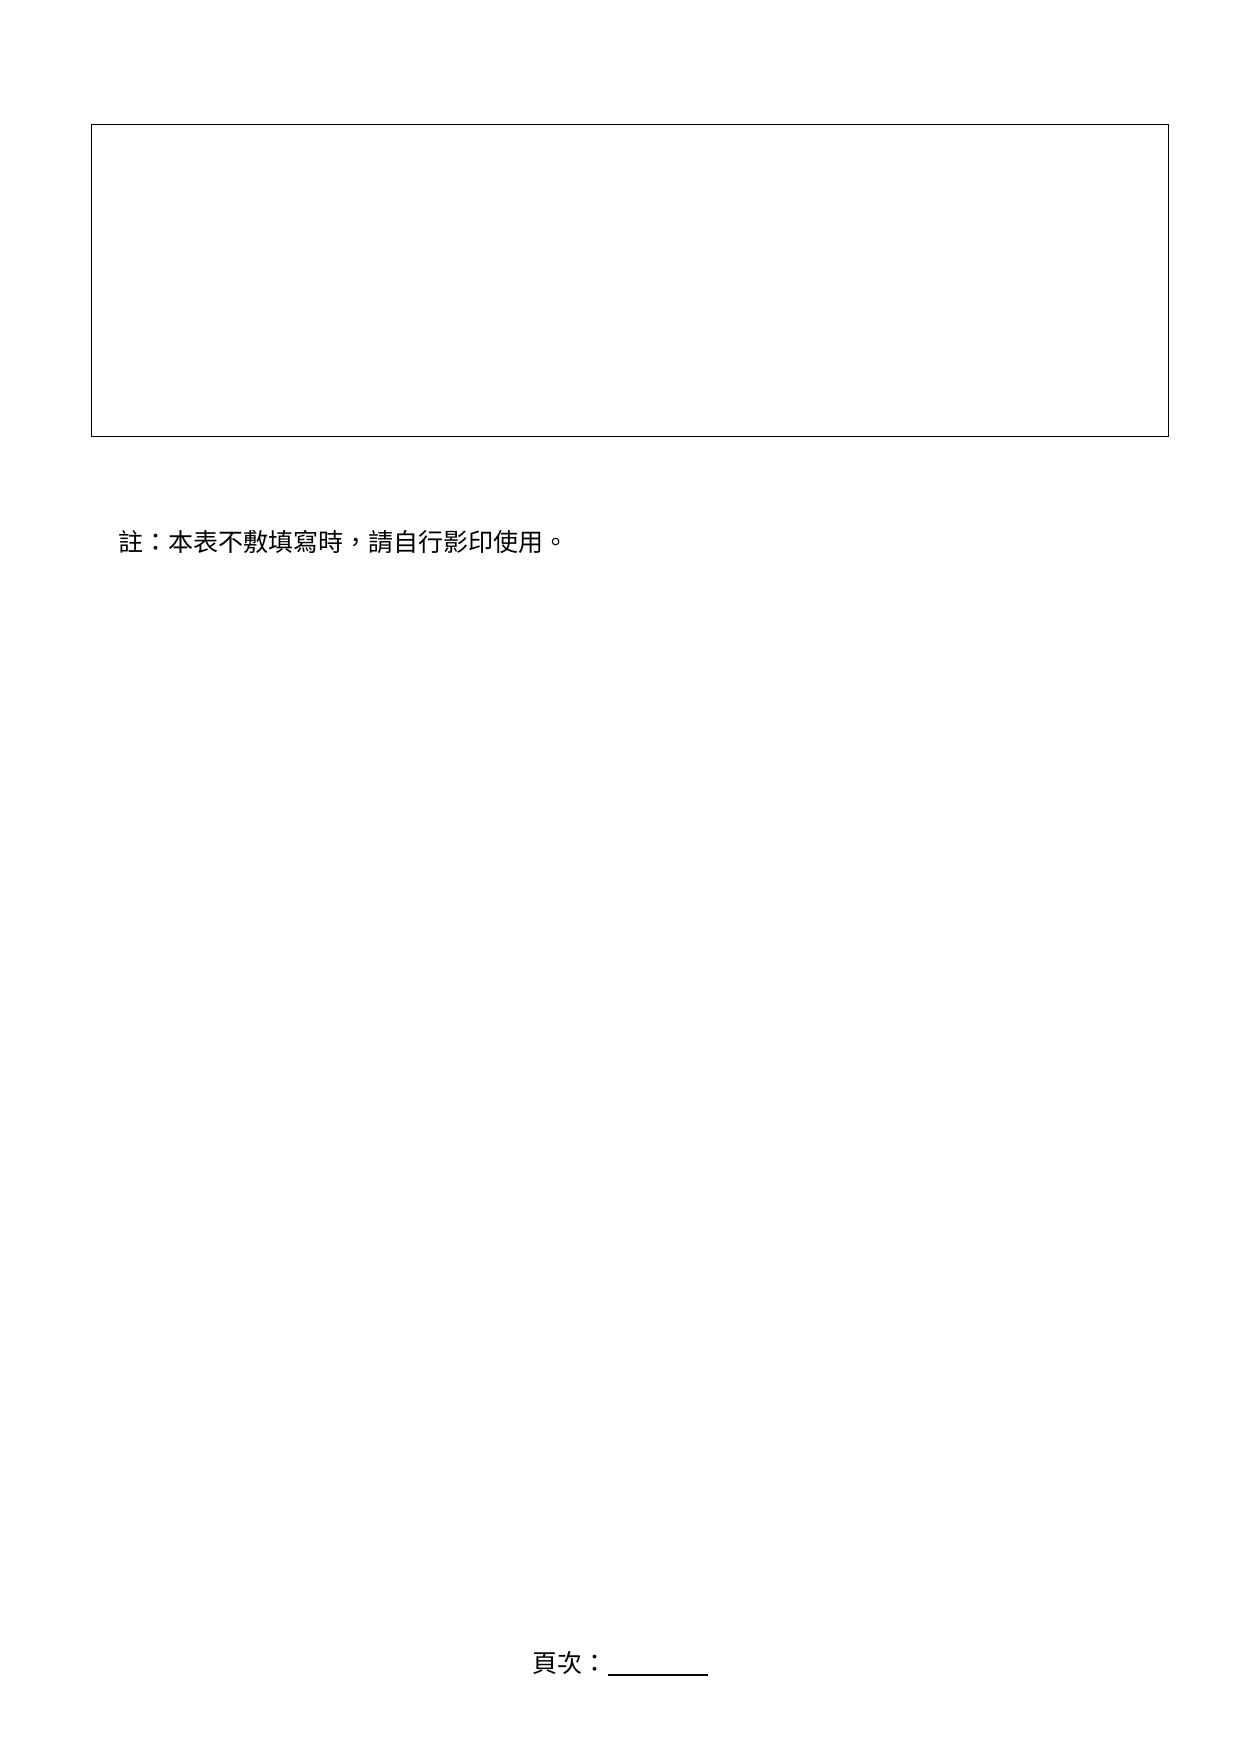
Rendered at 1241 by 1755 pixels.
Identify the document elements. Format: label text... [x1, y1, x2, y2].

table_cell [92, 125, 1168, 436]
text 註：本表不敷填寫時，請自行影印使用。 [118, 499, 1122, 561]
